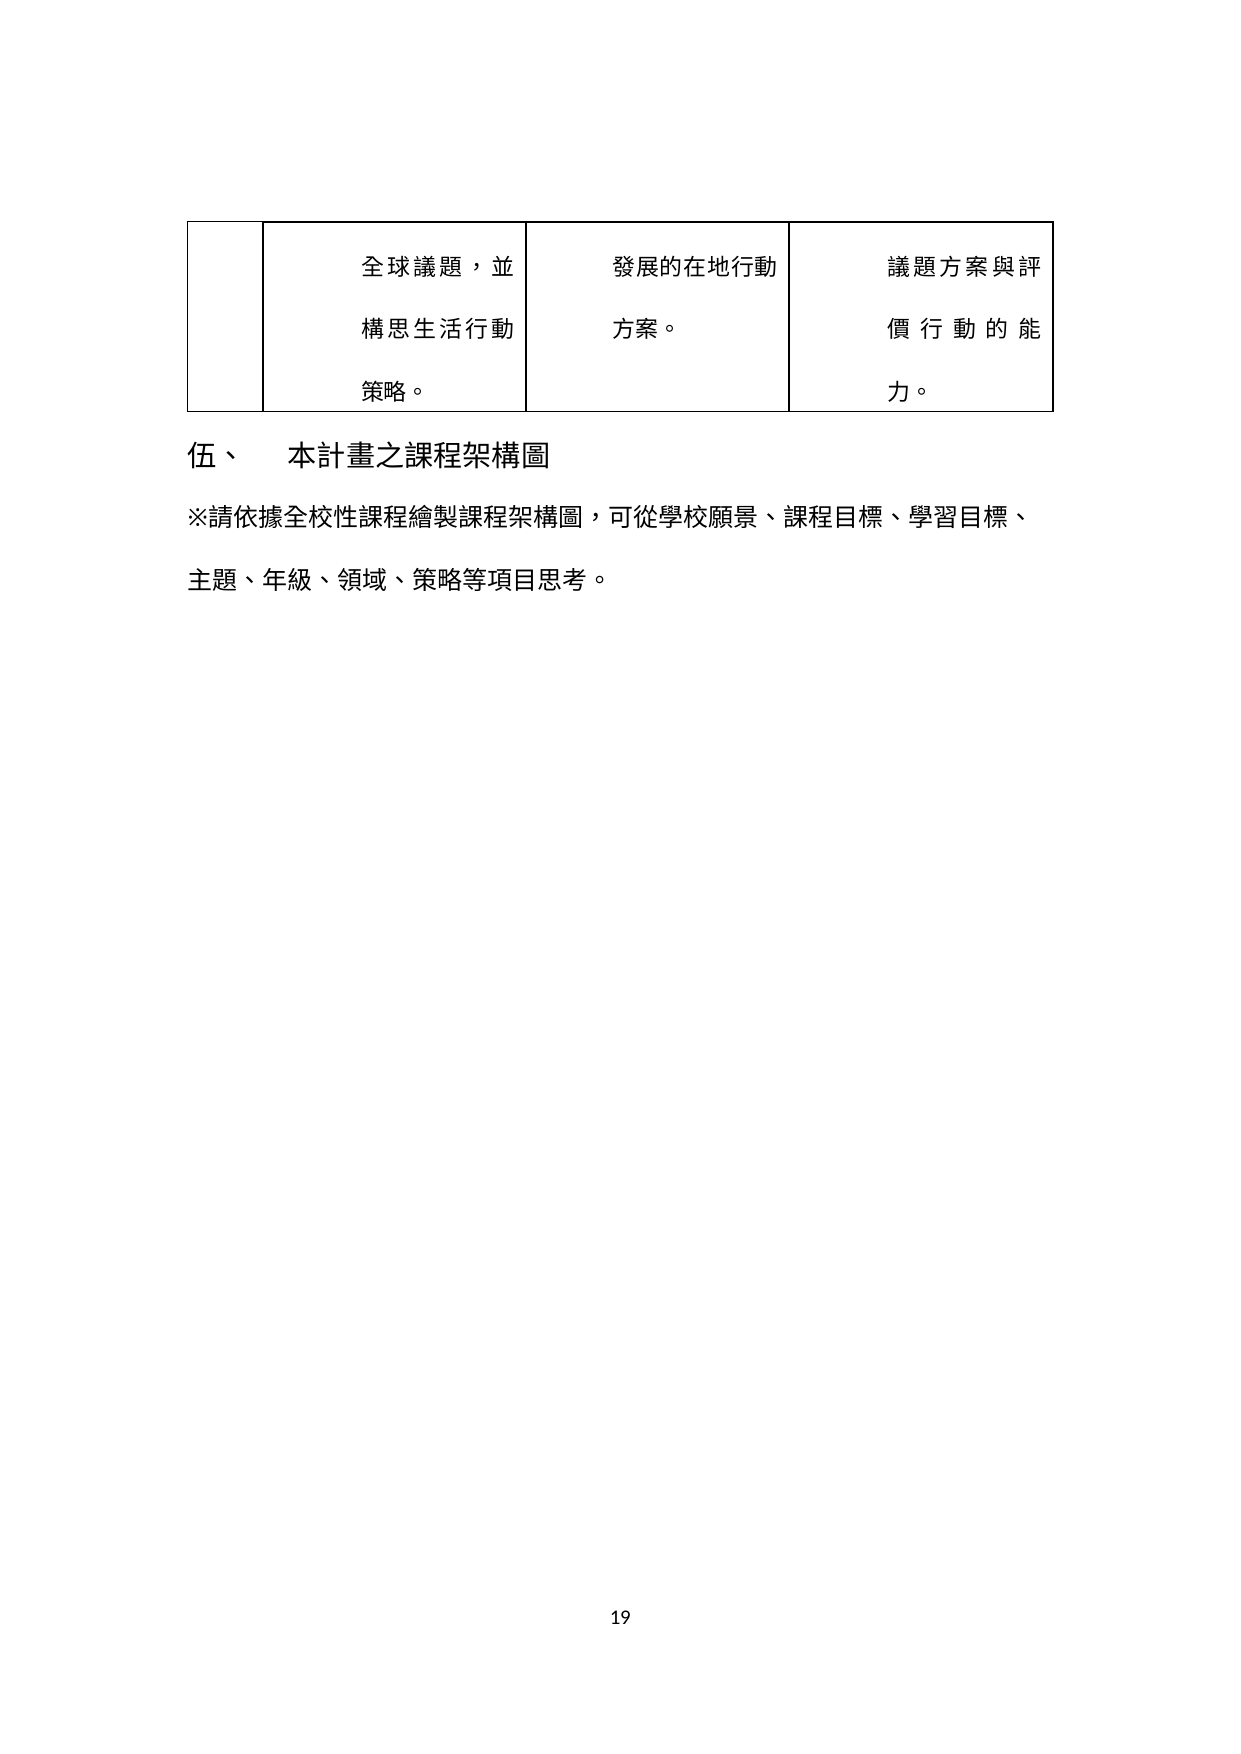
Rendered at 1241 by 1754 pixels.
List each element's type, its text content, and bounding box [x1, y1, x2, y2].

table_cell [188, 222, 262, 411]
table_cell 議題方案與評價行動的能力。 [790, 223, 1052, 411]
table_cell 全球議題，並構思生活行動策略。 [264, 223, 525, 411]
text ※請依據全校性課程繪製課程架構圖，可從學校願景、課程目標、學習目標、主題、年級、領域、策略等項目思考。 [187, 474, 1053, 599]
table_cell 發展的在地行動方案。 [527, 223, 788, 411]
list 本計畫之課程架構圖 [187, 412, 1053, 474]
